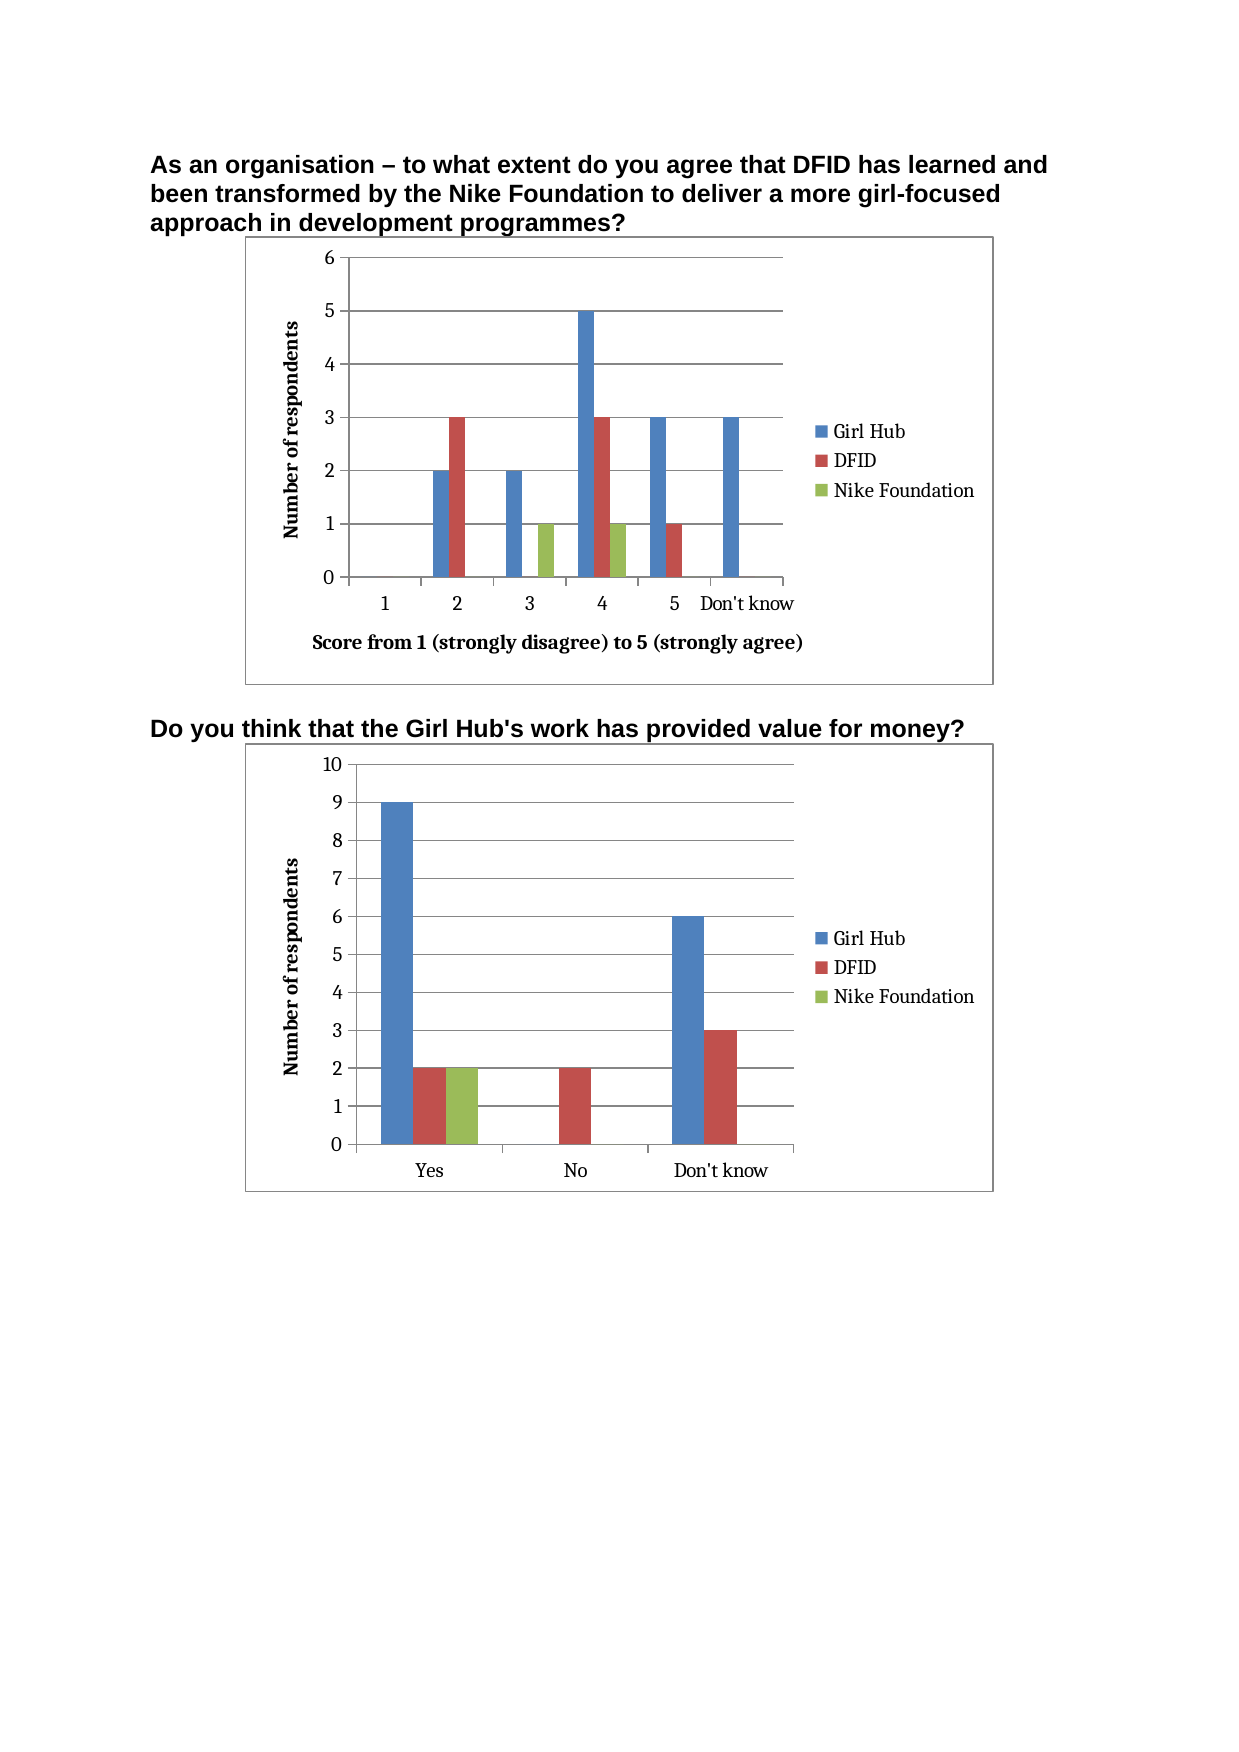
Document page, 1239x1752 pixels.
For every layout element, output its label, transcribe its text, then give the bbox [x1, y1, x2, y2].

text Do you think that the Girl Hub's work has provided value for money? [150, 714, 1089, 743]
text As an organisation – to what extent do you agree that DFID has learned and been transformed by the Nike Foundation to deliver a more girl-focused approach in development programmes? [150, 150, 1089, 236]
